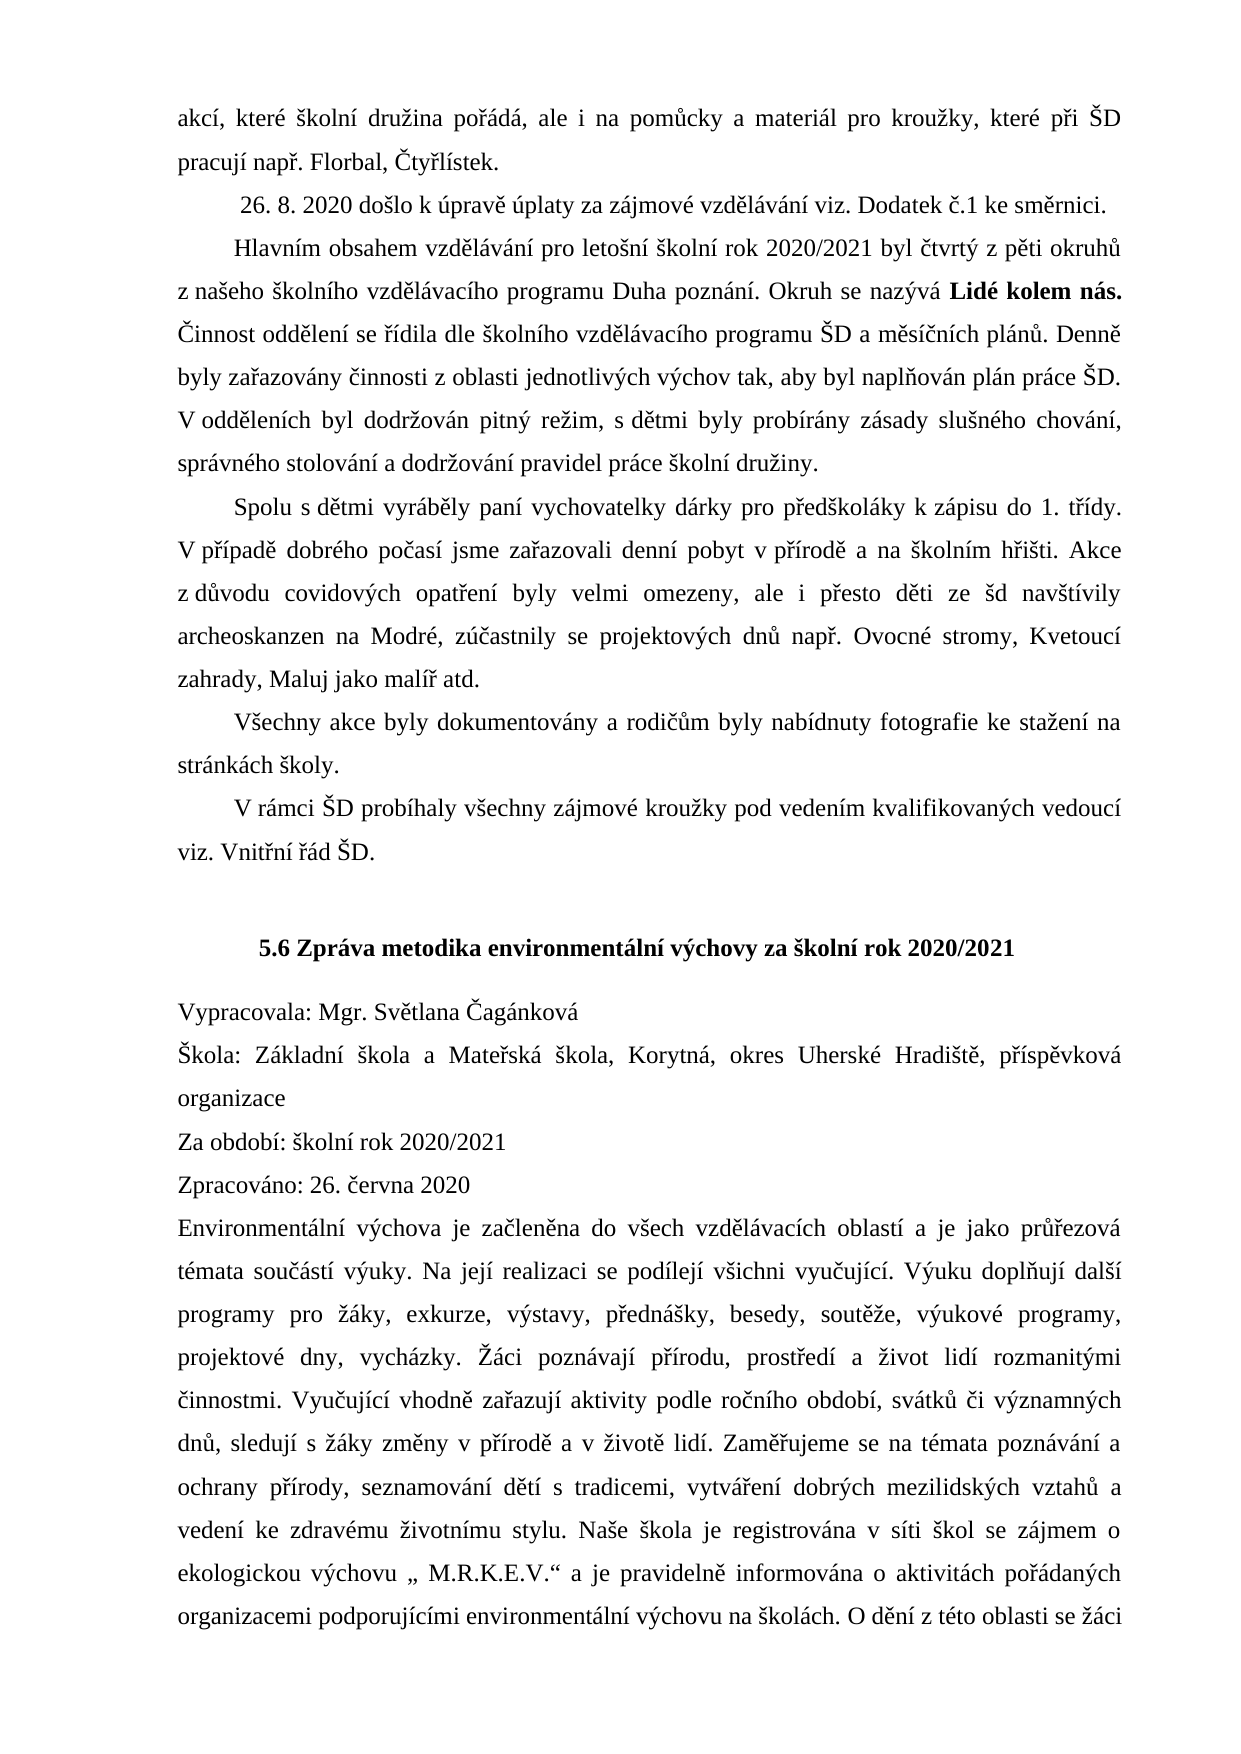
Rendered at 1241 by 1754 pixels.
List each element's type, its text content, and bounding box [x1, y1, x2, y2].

text Environmentální výchova je začleněna do všech vzdělávacích oblastí a je jako průřezová témata součástí výuky. Na její realizaci se podílejí všichni vyučující. Výuku doplňují další programy pro žáky, exkurze, výstavy, přednášky, besedy, soutěže, výukové programy, projektové dny, vycházky. Žáci poznávají přírodu, prostředí a život lidí rozmanitými činnostmi. Vyučující vhodně zařazují aktivity podle ročního období, svátků či významných dnů, sledují s žáky změny v přírodě a v životě lidí. Zaměřujeme se na témata poznávání a ochrany přírody, seznamování dětí s tradicemi, vytváření dobrých mezilidských vztahů a vedení ke zdravému životnímu stylu. Naše škola je registrována v síti škol se zájmem o ekologickou výchovu „ M.R.K.E.V.“ a je pravidelně informována o aktivitách pořádaných organizacemi podporujícími environmentální výchovu na školách. O dění z této oblasti se žáci [177, 1213, 1122, 1630]
text Za období: školní rok 2020/2021 [177, 1127, 1122, 1155]
text Všechny akce byly dokumentovány a rodičům byly nabídnuty fotografie ke stažení na stránkách školy. [177, 707, 1122, 779]
text Hlavním obsahem vzdělávání pro letošní školní rok 2020/2021 byl čtvrtý z pěti okruhů z našeho školního vzdělávacího programu Duha poznání. Okruh se nazývá Lidé kolem nás. Činnost oddělení se řídila dle školního vzdělávacího programu ŠD a měsíčních plánů. Denně byly zařazovány činnosti z oblasti jednotlivých výchov tak, aby byl naplňován plán práce ŠD. V odděleních byl dodržován pitný režim, s dětmi byly probírány zásady slušného chování, správného stolování a dodržování pravidel práce školní družiny. [177, 233, 1122, 477]
text Spolu s dětmi vyráběly paní vychovatelky dárky pro předškoláky k zápisu do 1. třídy. V případě dobrého počasí jsme zařazovali denní pobyt v přírodě a na školním hřišti. Akce z důvodu covidových opatření byly velmi omezeny, ale i přesto děti ze šd navštívily archeoskanzen na Modré, zúčastnily se projektových dnů např. Ovocné stromy, Kvetoucí zahrady, Maluj jako malíř atd. [177, 492, 1122, 693]
list Zpráva metodika environmentální výchovy za školní rok 2020/2021 [258, 933, 1122, 962]
text Vypracovala: Mgr. Světlana Čagánková [177, 997, 1122, 1026]
text akcí, které školní družina pořádá, ale i na pomůcky a materiál pro kroužky, které při ŠD pracují např. Florbal, Čtyřlístek. [177, 103, 1122, 175]
text Škola: Základní škola a Mateřská škola, Korytná, okres Uherské Hradiště, příspěvková organizace [177, 1040, 1122, 1112]
text V rámci ŠD probíhaly všechny zájmové kroužky pod vedením kvalifikovaných vedoucí viz. Vnitřní řád ŠD. [177, 793, 1122, 865]
text 26. 8. 2020 došlo k úpravě úplaty za zájmové vzdělávání viz. Dodatek č.1 ke směrnici. [177, 190, 1122, 218]
text Zpracováno: 26. června 2020 [177, 1170, 1122, 1198]
